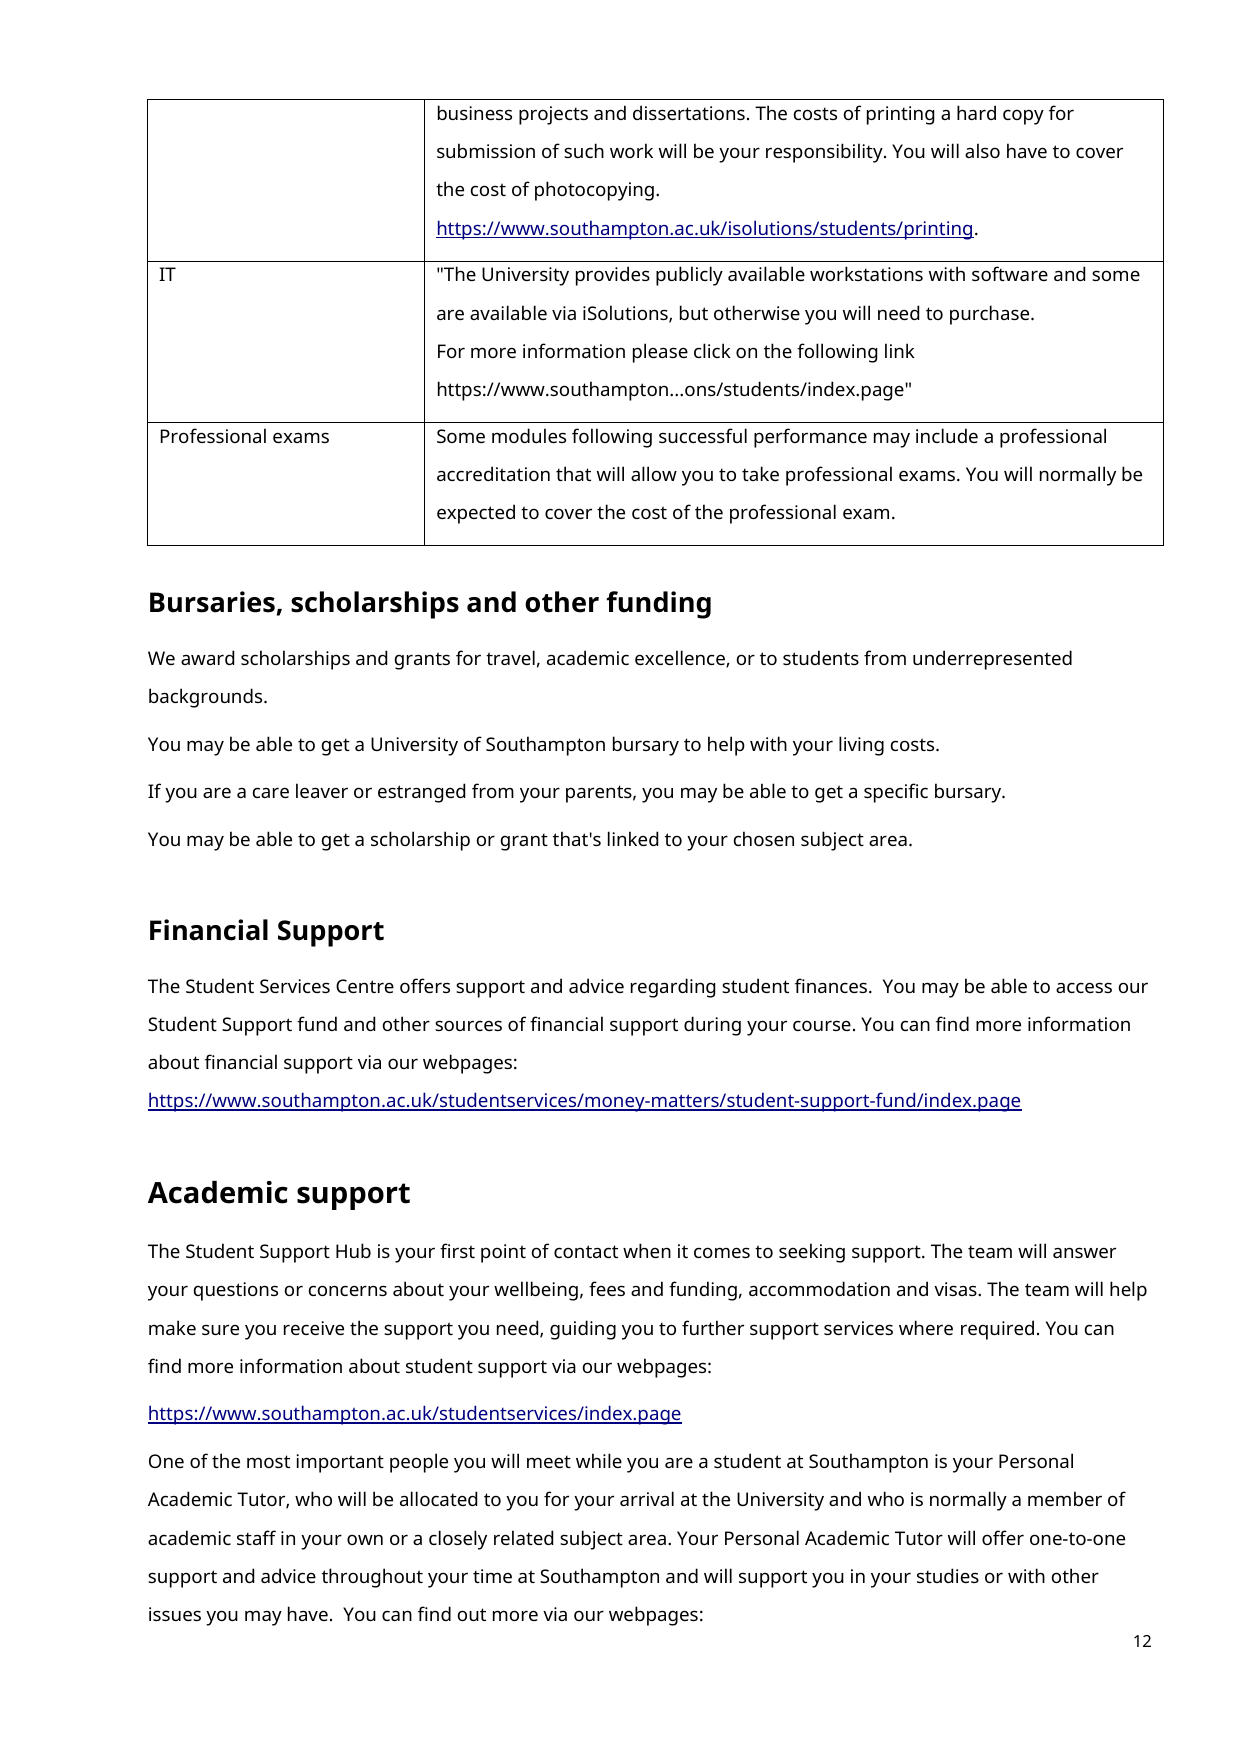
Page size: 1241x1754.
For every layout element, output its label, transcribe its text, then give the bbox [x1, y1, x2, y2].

text https://www.southampton.ac.uk/studentservices/index.page [148, 1401, 1152, 1426]
table_cell "The University provides publicly available workstations with software and some are available via iSolutions, but otherwise you will need to purchase. For more information please click on the following link https://www.southampton...ons/students/index.page" [425, 262, 1163, 422]
table_cell [148, 100, 424, 261]
text You may be able to get a University of Southampton bursary to help with your living costs. [148, 731, 1152, 757]
text If you are a care leaver or estranged from your parents, you may be able to get a specific bursary. [148, 779, 1152, 804]
text The Student Support Hub is your first point of contact when it comes to seeking support. The team will answer your questions or concerns about your wellbeing, fees and funding, accommodation and visas. The team will help make sure you receive the support you need, guiding you to further support services where required. You can find more information about student support via our webpages: [148, 1238, 1152, 1379]
text You may be able to get a scholarship or grant that's linked to your chosen subject area. [148, 826, 1152, 852]
subtitle Academic support [148, 1173, 1152, 1212]
text We award scholarships and grants for travel, academic excellence, or to students from underrepresented backgrounds. [148, 645, 1152, 709]
table_cell business projects and dissertations. The costs of printing a hard copy for submission of such work will be your responsibility. You will also have to cover the cost of photocopying. https://www.southampton.ac.uk/isolutions/students/printing. [425, 100, 1163, 261]
table_cell IT [148, 262, 424, 422]
table_cell Professional exams [148, 423, 424, 545]
subtitle Bursaries, scholarships and other funding [148, 584, 1152, 621]
table_cell Some modules following successful performance may include a professional accreditation that will allow you to take professional exams. You will normally be expected to cover the cost of the professional exam. [425, 423, 1163, 545]
subtitle Financial Support [148, 911, 1152, 948]
text The Student Services Centre offers support and advice regarding student finances. You may be able to access our Student Support fund and other sources of financial support during your course. You can find more information about financial support via our webpages: https://www.southampton.ac.uk/studentservices/money-matters/student-support-fund/index.page [148, 973, 1152, 1113]
text One of the most important people you will meet while you are a student at Southampton is your Personal Academic Tutor, who will be allocated to you for your arrival at the University and who is normally a member of academic staff in your own or a closely related subject area. Your Personal Academic Tutor will offer one-to-one support and advice throughout your time at Southampton and will support you in your studies or with other issues you may have. You can find out more via our webpages: [148, 1448, 1152, 1627]
